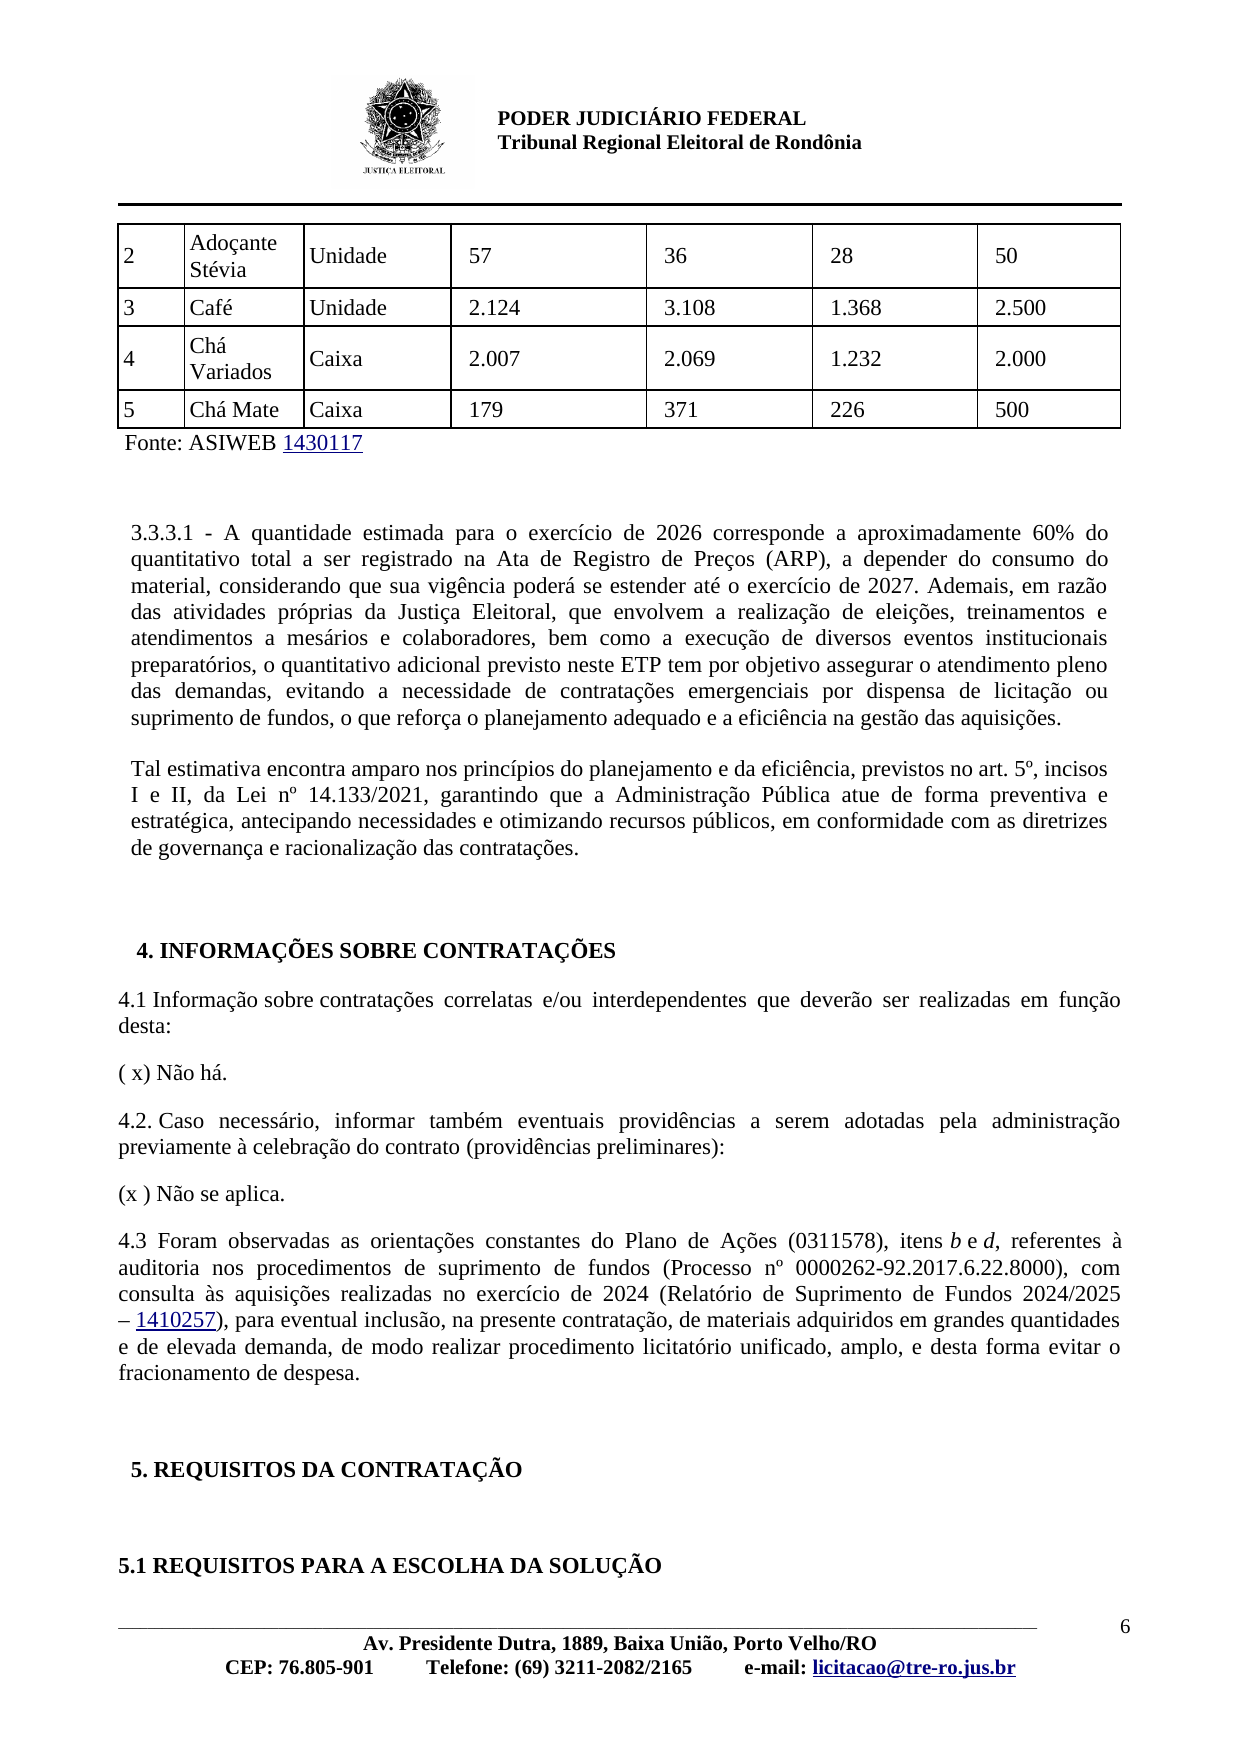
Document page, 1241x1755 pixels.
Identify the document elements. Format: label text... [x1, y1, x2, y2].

text 4.3 Foram observadas as orientações constantes do Plano de Ações (0311578), itens b e d, referentes à auditoria nos procedimentos de suprimento de fundos (Processo nº 0000262-92.2017.6.22.8000), com consulta às aquisições realizadas no exercício de 2024 (Relatório de Suprimento de Fundos 2024/2025 – 1410257), para eventual inclusão, na presente contratação, de materiais adquiridos em grandes quantidades e de elevada demanda, de modo realizar procedimento licitatório unificado, amplo, e desta forma evitar o fracionamento de despesa. [118, 1227, 1122, 1386]
text 4.2. Caso necessário, informar também eventuais providências a serem adotadas pela administração previamente à celebração do contrato (providências preliminares): [118, 1107, 1122, 1159]
table_cell 36 [647, 225, 812, 287]
table_cell 2.124 [452, 289, 646, 325]
table_cell 2.000 [978, 327, 1120, 389]
text Fonte: ASIWEB 1430117 [124, 429, 1116, 455]
text 5. REQUISITOS DA CONTRATAÇÃO [131, 1456, 1110, 1482]
table_cell 57 [452, 225, 646, 287]
table_cell 28 [813, 225, 977, 287]
table_cell 3 [119, 289, 184, 325]
table_cell Chá Variados [185, 327, 303, 389]
table_cell 5 [119, 391, 184, 427]
text 4.1 Informação sobre contratações correlatas e/ou interdependentes que deverão ser realizadas em função desta: [118, 986, 1122, 1039]
table_cell 3.108 [647, 289, 812, 325]
table_cell 2.007 [452, 327, 646, 389]
table_cell Adoçante Stévia [185, 225, 303, 287]
table_cell Café [185, 289, 303, 325]
table_cell 226 [813, 391, 977, 427]
table_cell 371 [647, 391, 812, 427]
text 5.1 REQUISITOS PARA A ESCOLHA DA SOLUÇÃO [118, 1552, 1122, 1578]
table_cell Chá Mate [185, 391, 303, 427]
text 3.3.3.1 - A quantidade estimada para o exercício de 2026 corresponde a aproximadamente 60% do quantitativo total a ser registrado na Ata de Registro de Preços (ARP), a depender do consumo do material, considerando que sua vigência poderá se estender até o exercício de 2027. Ademais, em razão das atividades próprias da Justiça Eleitoral, que envolvem a realização de eleições, treinamentos e atendimentos a mesários e colaboradores, bem como a execução de diversos eventos institucionais preparatórios, o quantitativo adicional previsto neste ETP tem por objetivo assegurar o atendimento pleno das demandas, evitando a necessidade de contratações emergenciais por dispensa de licitação ou suprimento de fundos, o que reforça o planejamento adequado e a eficiência na gestão das aquisições. [131, 519, 1110, 730]
text Tal estimativa encontra amparo nos princípios do planejamento e da eficiência, previstos no art. 5º, incisos I e II, da Lei nº 14.133/2021, garantindo que a Administração Pública atue de forma preventiva e estratégica, antecipando necessidades e otimizando recursos públicos, em conformidade com as diretrizes de governança e racionalização das contratações. [131, 755, 1110, 860]
table_cell 2.500 [978, 289, 1120, 325]
text (x ) Não se aplica. [118, 1180, 1122, 1207]
table_cell Unidade [305, 289, 450, 325]
table_cell 179 [452, 391, 646, 427]
table_cell 2.069 [647, 327, 812, 389]
table_cell Unidade [305, 225, 450, 287]
table_cell 50 [978, 225, 1120, 287]
table_cell 4 [119, 327, 184, 389]
table_cell 500 [978, 391, 1120, 427]
table_cell 2 [119, 225, 184, 287]
text ( x) Não há. [118, 1059, 1122, 1086]
table_cell Caixa [305, 327, 450, 389]
table_cell Caixa [305, 391, 450, 427]
text 4. INFORMAÇÕES SOBRE CONTRATAÇÕES [131, 937, 1110, 963]
table_cell 1.232 [813, 327, 977, 389]
table_cell 1.368 [813, 289, 977, 325]
